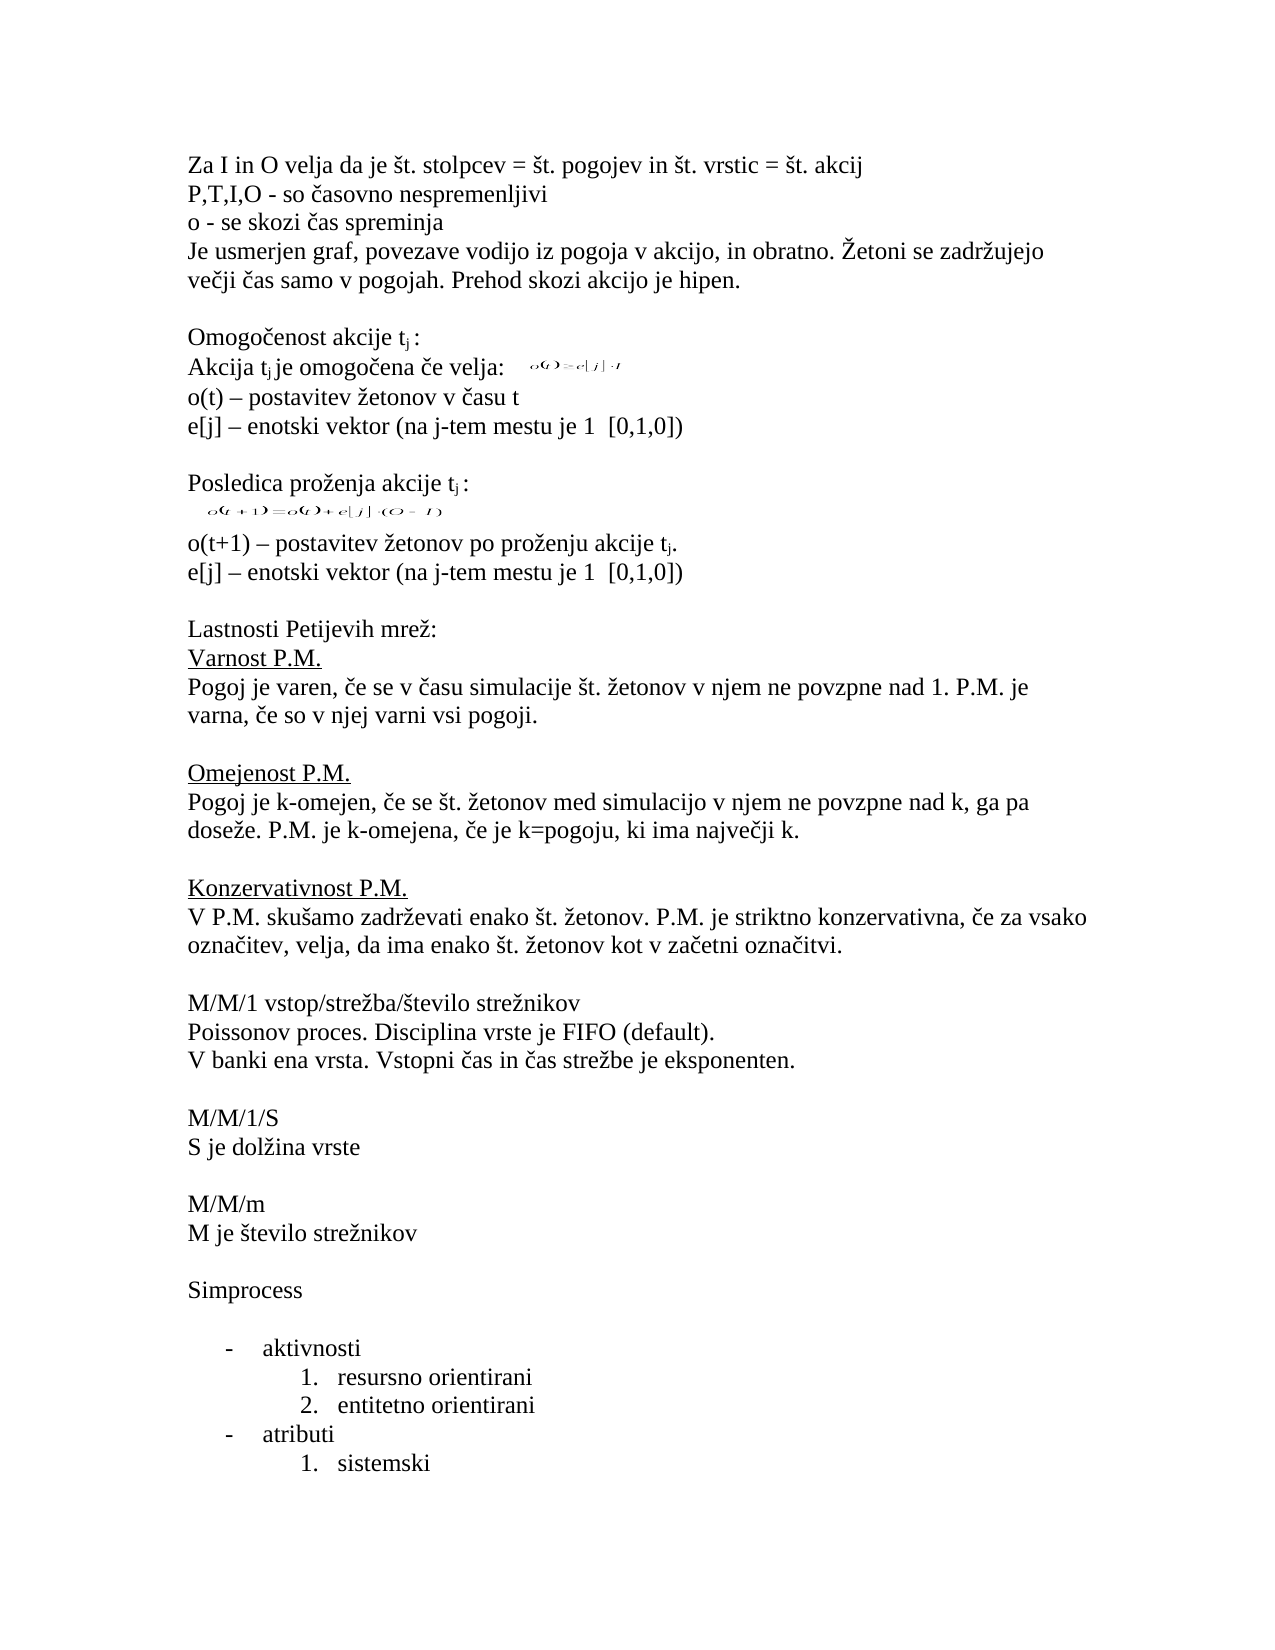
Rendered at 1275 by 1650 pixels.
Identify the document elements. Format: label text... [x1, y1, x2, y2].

text Omogočenost akcije tj : [187, 322, 1087, 351]
list resursno orientirani [300, 1362, 1087, 1391]
list aktivnosti [225, 1333, 1087, 1362]
text Varnost P.M. [187, 643, 1087, 672]
text Poissonov proces. Disciplina vrste je FIFO (default). [187, 1017, 1087, 1046]
text Pogoj je varen, če se v času simulacije št. žetonov v njem ne povzpne nad 1. P.M. je varna, če so v njej varni vsi pogoji. [187, 672, 1087, 729]
text Konzervativnost P.M. [187, 873, 1087, 902]
text M je število strežnikov [187, 1218, 1087, 1247]
text Akcija tj je omogočena če velja: [187, 351, 1087, 382]
text Simprocess [187, 1276, 1087, 1304]
text Je usmerjen graf, povezave vodijo iz pogoja v akcijo, in obratno. Žetoni se zadržujejo večji čas samo v pogojah. Prehod skozi akcijo je hipen. [187, 236, 1087, 294]
text e[j] – enotski vektor (na j-tem mestu je 1 [0,1,0]) [187, 557, 1087, 586]
text Za I in O velja da je št. stolpcev = št. pogojev in št. vrstic = št. akcij [187, 150, 1087, 179]
text S je dolžina vrste [187, 1132, 1087, 1161]
text P,T,I,O - so časovno nespremenljivi [187, 179, 1087, 207]
text M/M/m [187, 1189, 1087, 1218]
text Omejenost P.M. [187, 758, 1087, 787]
text o - se skozi čas spreminja [187, 207, 1087, 236]
text M/M/1/S [187, 1103, 1087, 1132]
text o(t) – postavitev žetonov v času t [187, 382, 1087, 411]
text Lastnosti Petijevih mrež: [187, 614, 1087, 643]
list entitetno orientirani [300, 1391, 1087, 1419]
text V P.M. skušamo zadrževati enako št. žetonov. P.M. je striktno konzervativna, če za vsako označitev, velja, da ima enako št. žetonov kot v začetni označitvi. [187, 902, 1087, 959]
text o(t+1) – postavitev žetonov po proženju akcije tj. [187, 528, 1087, 557]
list sistemski [300, 1448, 1087, 1477]
list atributi [225, 1419, 1087, 1448]
text M/M/1 vstop/strežba/število strežnikov [187, 988, 1087, 1017]
text e[j] – enotski vektor (na j-tem mestu je 1 [0,1,0]) [187, 411, 1087, 439]
text Posledica proženja akcije tj : [187, 468, 1087, 497]
text Pogoj je k-omejen, če se št. žetonov med simulacijo v njem ne povzpne nad k, ga pa doseže. P.M. je k-omejena, če je k=pogoju, ki ima največji k. [187, 787, 1087, 844]
text V banki ena vrsta. Vstopni čas in čas strežbe je eksponenten. [187, 1046, 1087, 1074]
